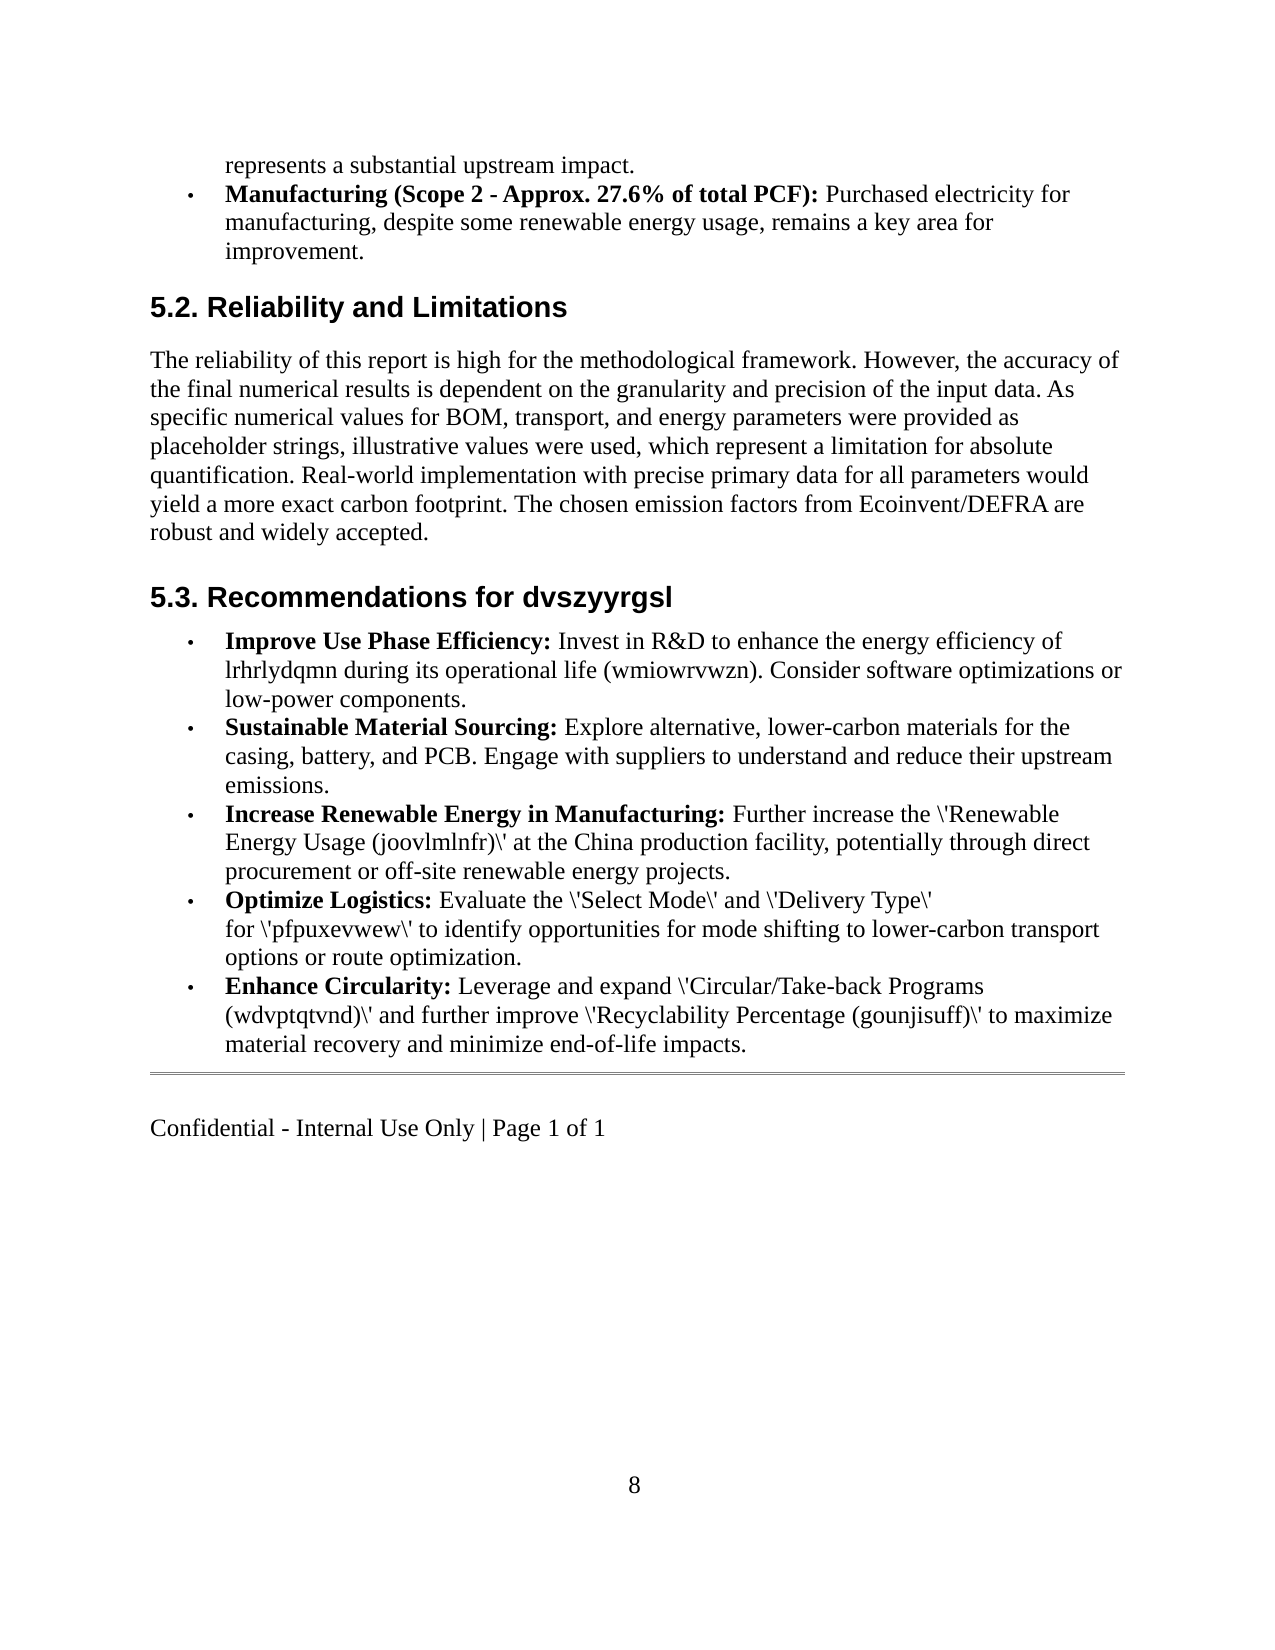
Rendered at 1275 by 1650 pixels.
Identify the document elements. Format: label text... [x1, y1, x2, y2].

list Improve Use Phase Efficiency: Invest in R&D to enhance the energy efficiency of lrhrlydqmn during its operational life (wmiowrvwzn). Consider software optimizations or low-power components. [187, 626, 1125, 712]
list Increase Renewable Energy in Manufacturing: Further increase the \'Renewable Energy Usage (joovlmlnfr)\' at the China production facility, potentially through direct procurement or off-site renewable energy projects. [187, 799, 1125, 885]
subtitle 5.3. Recommendations for dvszyyrgsl [150, 580, 1125, 614]
list Optimize Logistics: Evaluate the \'Select Mode\' and \'Delivery Type\' for \'pfpuxevwew\' to identify opportunities for mode shifting to lower-carbon transport options or route optimization. [187, 885, 1125, 971]
list Sustainable Material Sourcing: Explore alternative, lower-carbon materials for the casing, battery, and PCB. Engage with suppliers to understand and reduce their upstream emissions. [187, 712, 1125, 799]
text Confidential - Internal Use Only | Page 1 of 1 [150, 1113, 1125, 1141]
list represents a substantial upstream impact. [187, 150, 1125, 179]
list Manufacturing (Scope 2 - Approx. 27.6% of total PCF): Purchased electricity for manufacturing, despite some renewable energy usage, remains a key area for improvement. [187, 179, 1125, 265]
subtitle 5.2. Reliability and Limitations [150, 290, 1125, 323]
text The reliability of this report is high for the methodological framework. However, the accuracy of the final numerical results is dependent on the granularity and precision of the input data. As specific numerical values for BOM, transport, and energy parameters were provided as placeholder strings, illustrative values were used, which represent a limitation for absolute quantification. Real-world implementation with precise primary data for all parameters would yield a more exact carbon footprint. The chosen emission factors from Ecoinvent/DEFRA are robust and widely accepted. [150, 345, 1125, 546]
list Enhance Circularity: Leverage and expand \'Circular/Take-back Programs (wdvptqtvnd)\' and further improve \'Recyclability Percentage (gounjisuff)\' to maximize material recovery and minimize end-of-life impacts. [187, 971, 1125, 1057]
